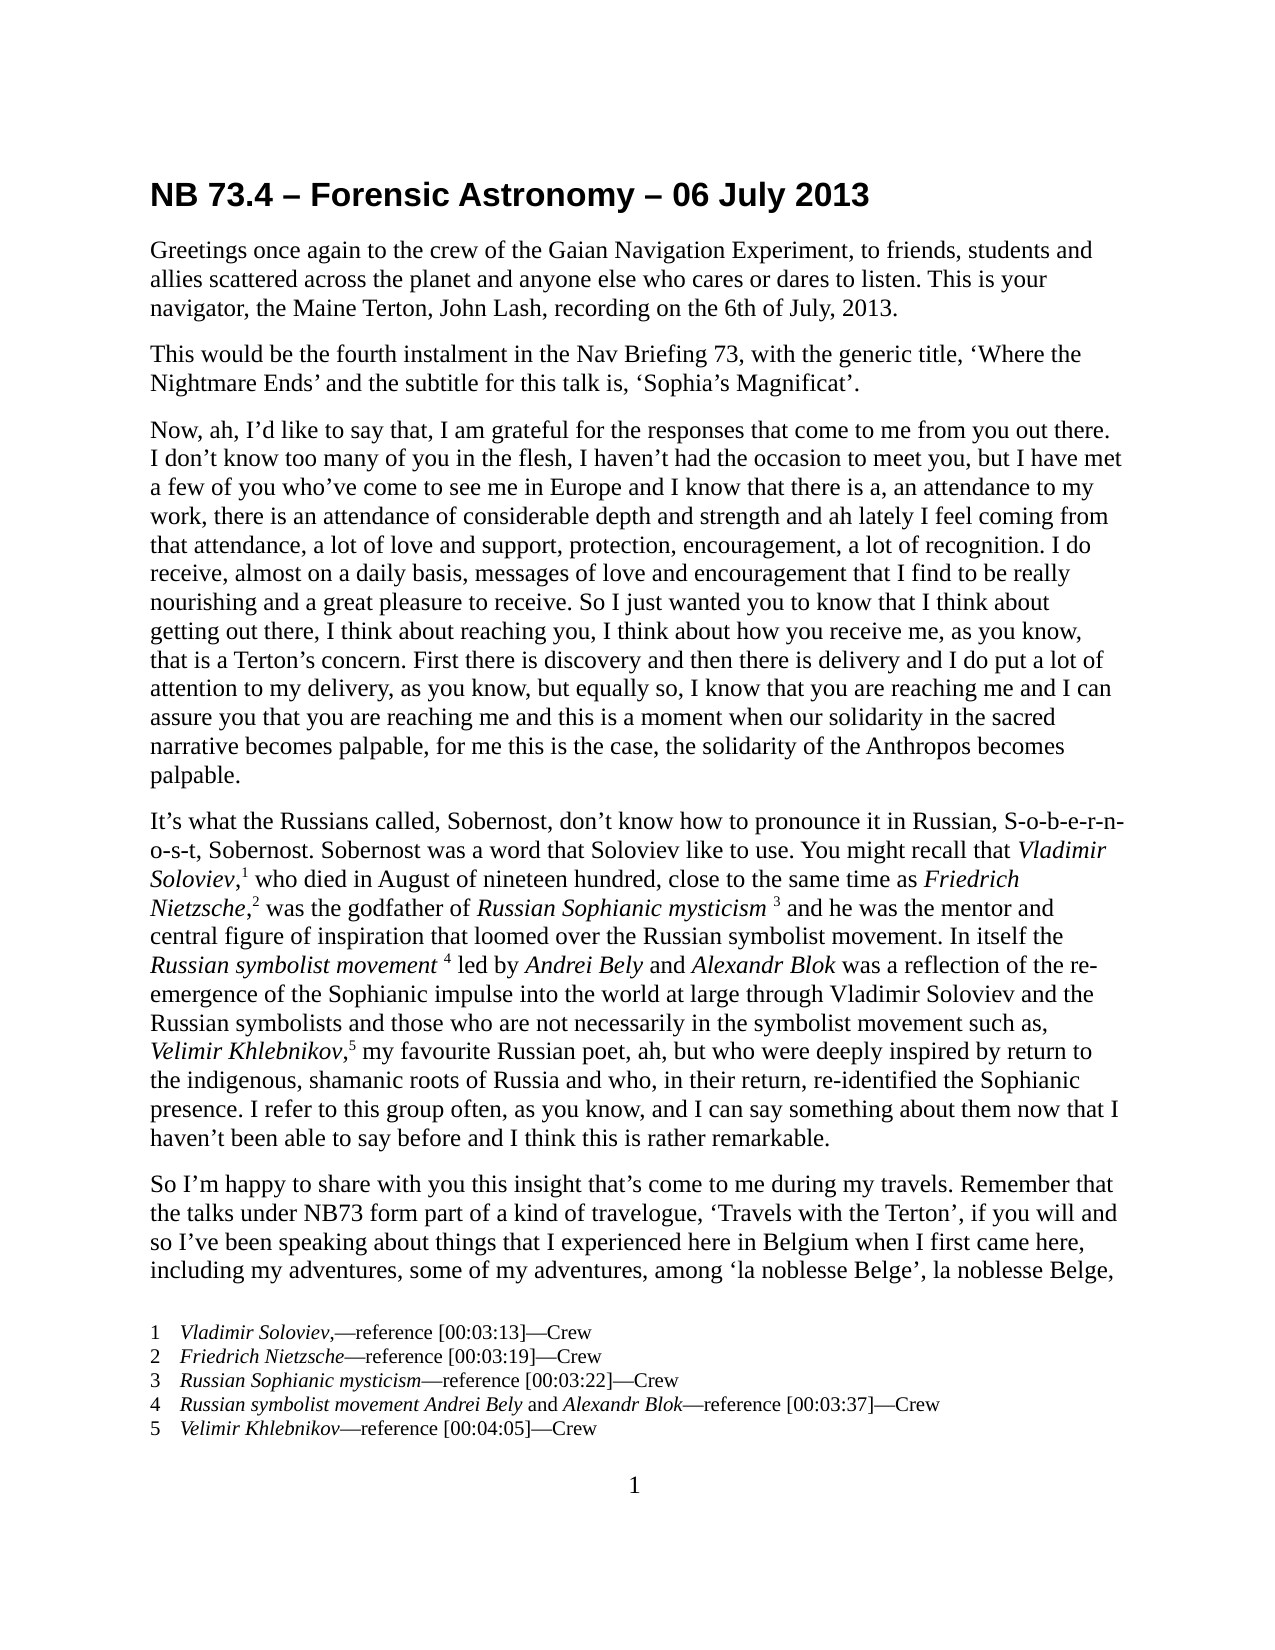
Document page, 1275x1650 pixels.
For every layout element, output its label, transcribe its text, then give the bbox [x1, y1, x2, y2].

text Vladimir Soloviev,—reference [00:03:13]—Crew [150, 1320, 1125, 1344]
text It’s what the Russians called, Sobernost, don’t know how to pronounce it in Russian, S-o-b-e-r-n-o-s-t, Sobernost. Sobernost was a word that Soloviev like to use. You might recall that Vladimir Soloviev, who died in August of nineteen hundred, close to the same time as Friedrich Nietzsche, was the godfather of Russian Sophianic mysticism and he was the mentor and central figure of inspiration that loomed over the Russian symbolist movement. In itself the Russian symbolist movement led by Andrei Bely and Alexandr Blok was a reflection of the re-emergence of the Sophianic impulse into the world at large through Vladimir Soloviev and the Russian symbolists and those who are not necessarily in the symbolist movement such as, Velimir Khlebnikov, my favourite Russian poet, ah, but who were deeply inspired by return to the indigenous, shamanic roots of Russia and who, in their return, re-identified the Sophianic presence. I refer to this group often, as you know, and I can say something about them now that I haven’t been able to say before and I think this is rather remarkable. [150, 806, 1125, 1151]
text Russian Sophianic mysticism—reference [00:03:22]—Crew [150, 1368, 1125, 1392]
text This would be the fourth instalment in the Nav Briefing 73, with the generic title, ‘Where the Nightmare Ends’ and the subtitle for this talk is, ‘Sophia’s Magnificat’. [150, 339, 1125, 397]
text Velimir Khlebnikov—reference [00:04:05]—Crew [150, 1416, 1125, 1440]
text Friedrich Nietzsche—reference [00:03:19]—Crew [150, 1344, 1125, 1368]
text Now, ah, I’d like to say that, I am grateful for the responses that come to me from you out there. I don’t know too many of you in the flesh, I haven’t had the occasion to meet you, but I have met a few of you who’ve come to see me in Europe and I know that there is a, an attendance to my work, there is an attendance of considerable depth and strength and ah lately I feel coming from that attendance, a lot of love and support, protection, encouragement, a lot of recognition. I do receive, almost on a daily basis, messages of love and encouragement that I find to be really nourishing and a great pleasure to receive. So I just wanted you to know that I think about getting out there, I think about reaching you, I think about how you receive me, as you know, that is a Terton’s concern. First there is discovery and then there is delivery and I do put a lot of attention to my delivery, as you know, but equally so, I know that you are reaching me and I can assure you that you are reaching me and this is a moment when our solidarity in the sacred narrative becomes palpable, for me this is the case, the solidarity of the Anthropos becomes palpable. [150, 415, 1125, 788]
text Greetings once again to the crew of the Gaian Navigation Experiment, to friends, students and allies scattered across the planet and anyone else who cares or dares to listen. This is your navigator, the Maine Terton, John Lash, recording on the 6th of July, 2013. [150, 235, 1125, 321]
subtitle NB 73.4 – Forensic Astronomy – 06 July 2013 [150, 175, 1125, 214]
text So I’m happy to share with you this insight that’s come to me during my travels. Remember that the talks under NB73 form part of a kind of travelogue, ‘Travels with the Terton’, if you will and so I’ve been speaking about things that I experienced here in Belgium when I first came here, including my adventures, some of my adventures, among ‘la noblesse Belge’, la noblesse Belge, [150, 1169, 1125, 1284]
text Russian symbolist movement Andrei Bely and Alexandr Blok—reference [00:03:37]—Crew [150, 1392, 1125, 1416]
